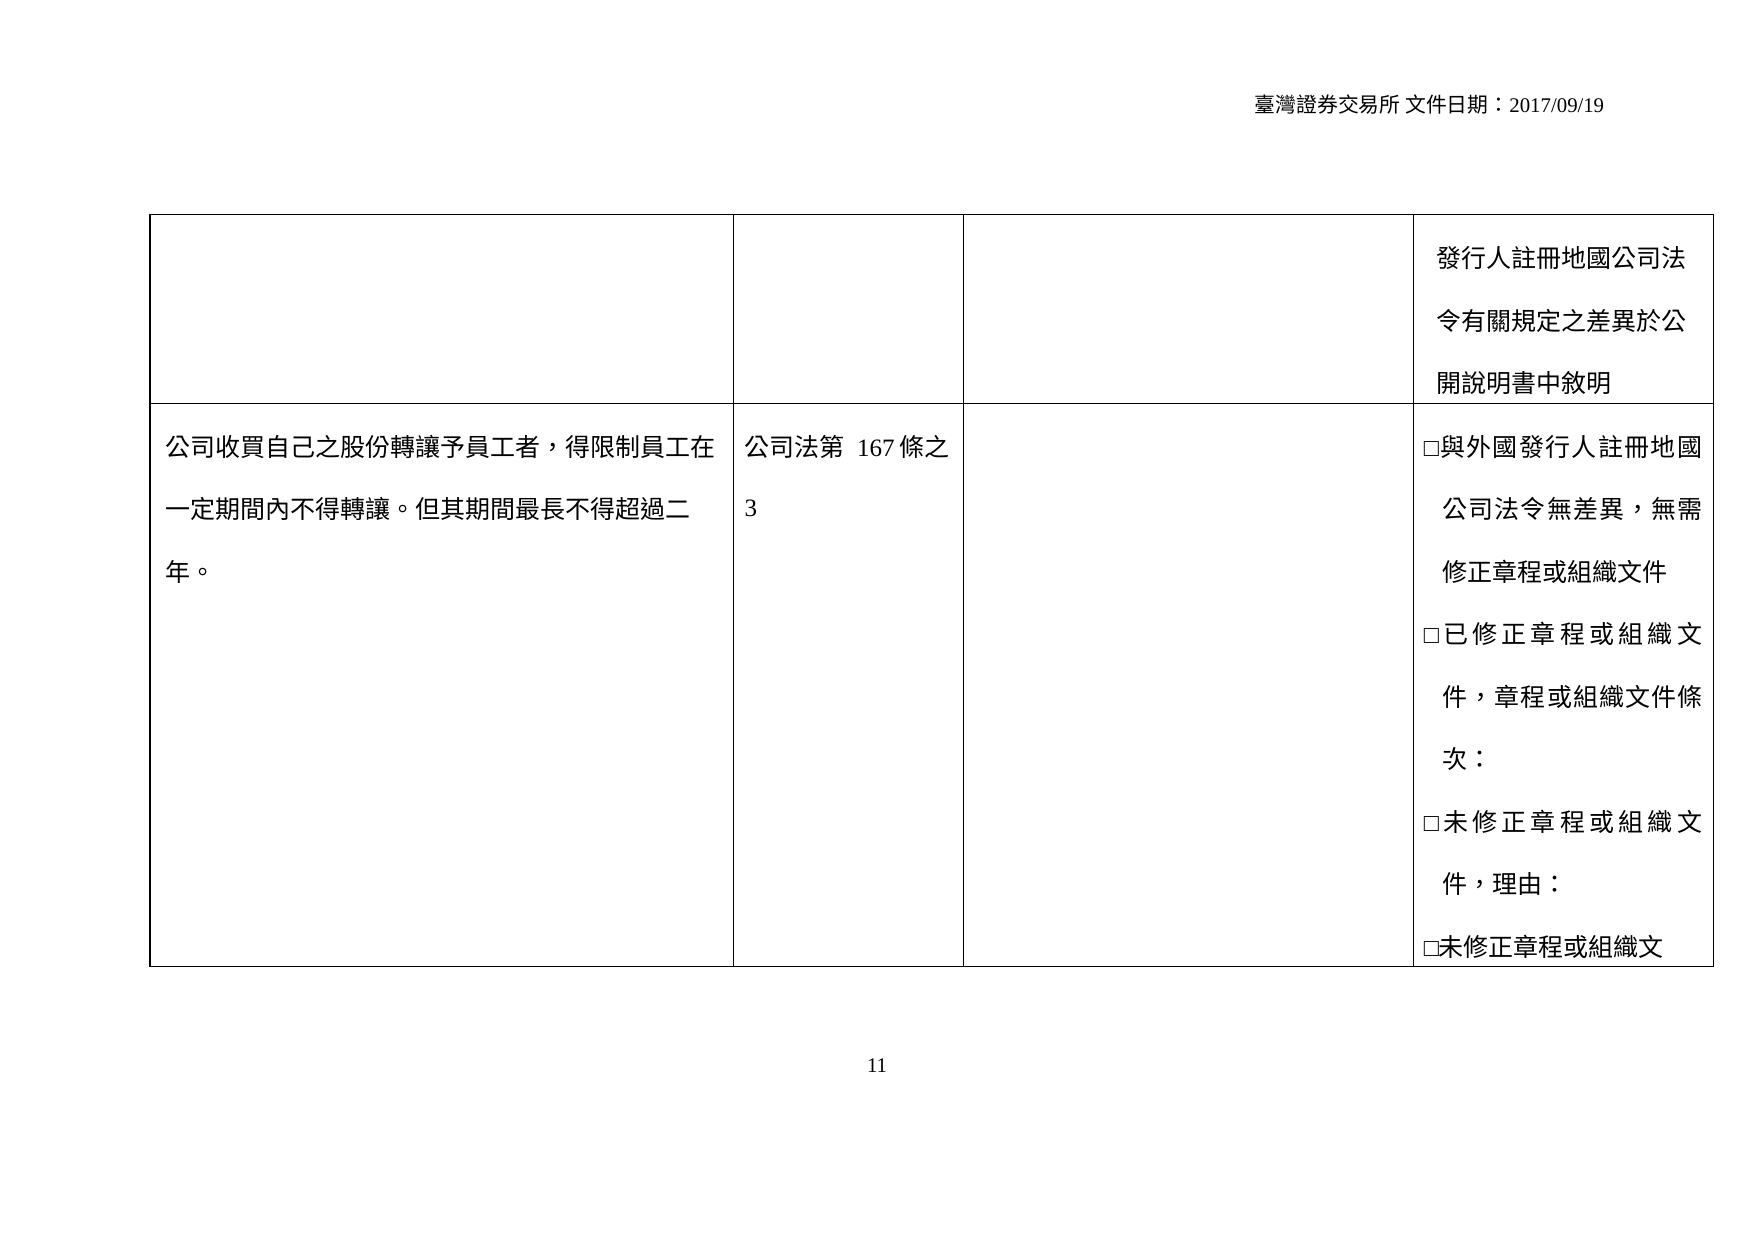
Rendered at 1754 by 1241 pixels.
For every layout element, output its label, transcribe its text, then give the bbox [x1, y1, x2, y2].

table_cell 發行人註冊地國公司法令有關規定之差異於公開說明書中敘明 [1414, 215, 1713, 402]
table_cell [151, 215, 733, 402]
table_cell 公司法第 167條之3 [734, 404, 963, 966]
table_cell [964, 215, 1413, 402]
table_cell □與外國發行人註冊地國公司法令無差異，無需修正章程或組織文件 □已修正章程或組織文件，章程或組織文件條次： □未修正章程或組織文件，理由： □未修正章程或組織文 [1414, 404, 1713, 966]
table_cell [734, 215, 963, 402]
table_cell [964, 404, 1413, 966]
table_cell 公司收買自己之股份轉讓予員工者，得限制員工在一定期間內不得轉讓。但其期間最長不得超過二年。 [151, 404, 733, 966]
